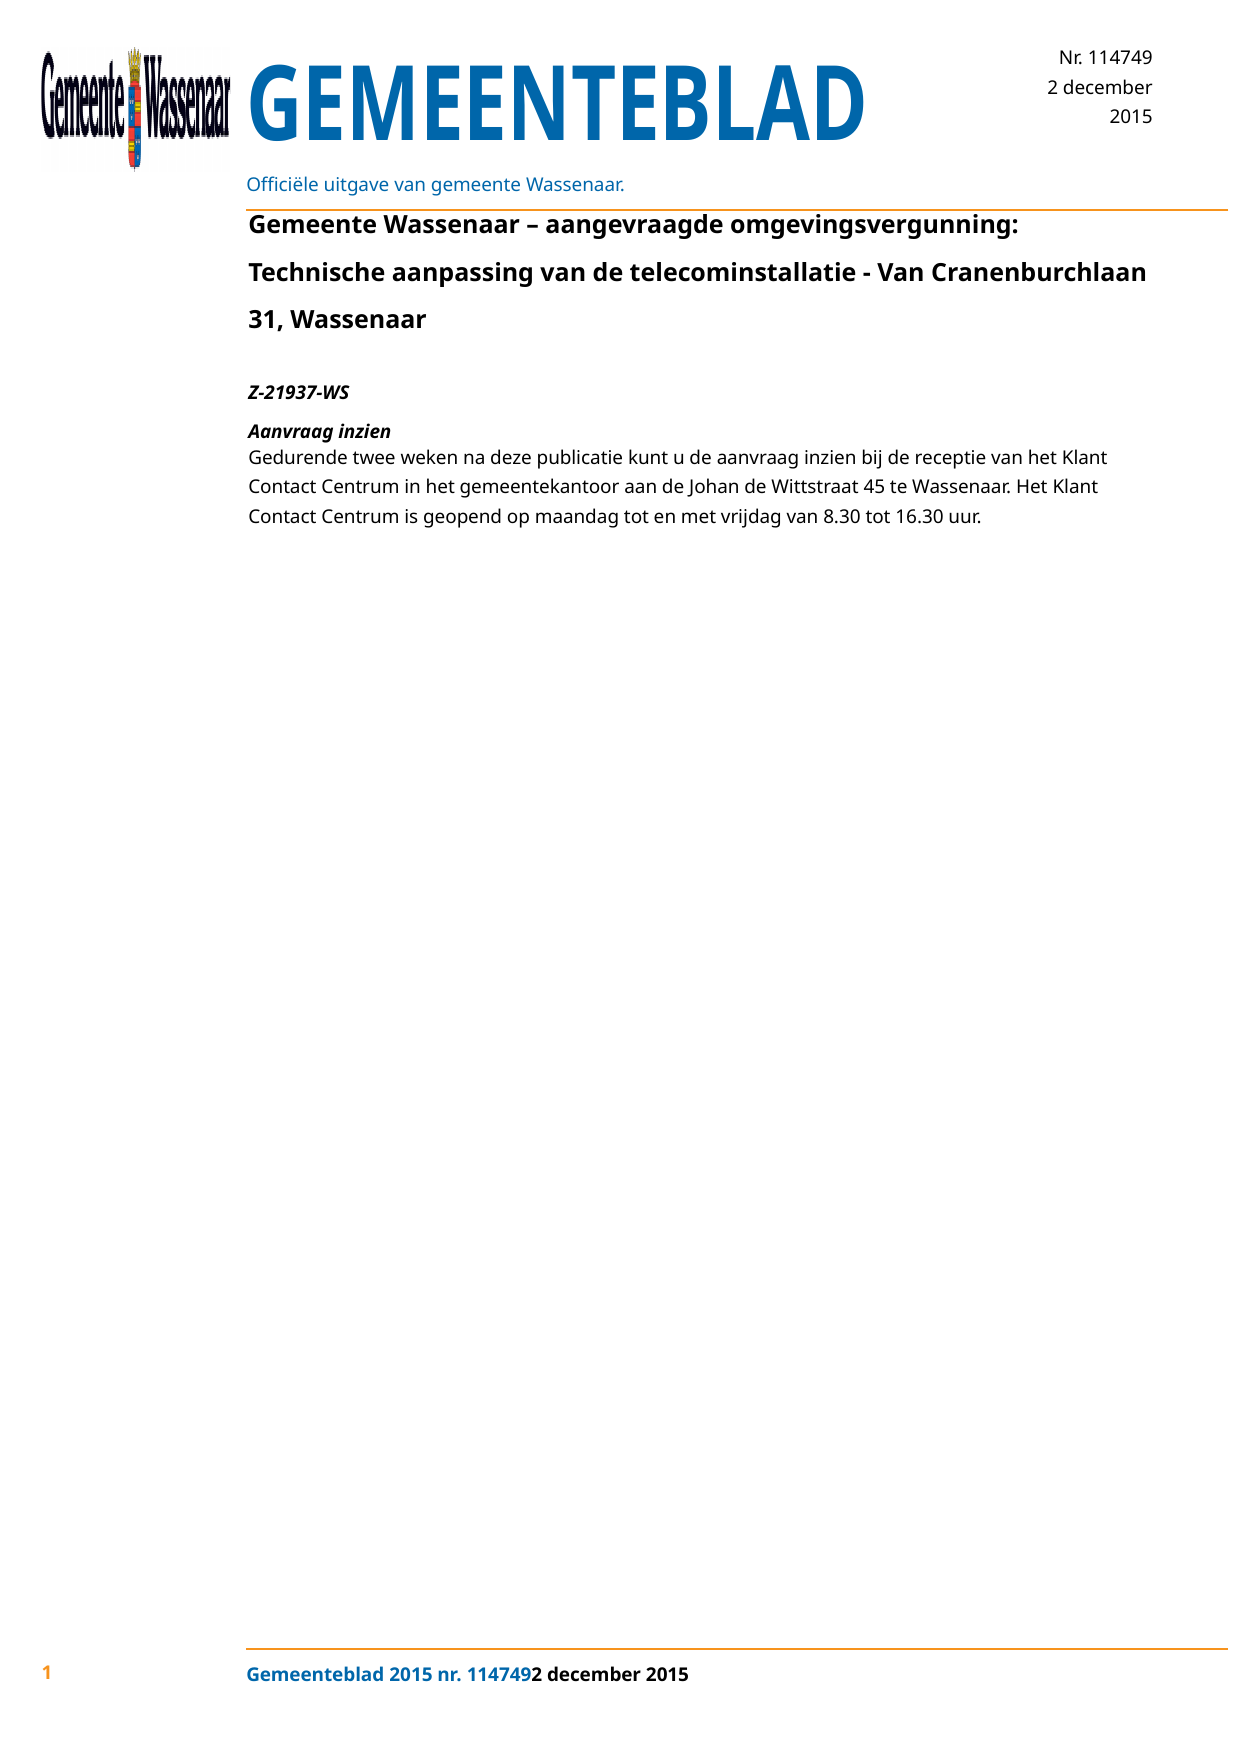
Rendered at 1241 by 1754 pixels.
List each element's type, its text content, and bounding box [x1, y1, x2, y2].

text Z-21937-WS [248, 379, 1152, 405]
text Gedurende twee weken na deze publicatie kunt u de aanvraag inzien bij de receptie van het Klant Contact Centrum in het gemeentekantoor aan de Johan de Wittstraat 45 te Wassenaar. Het Klant Contact Centrum is geopend op maandag tot en met vrijdag van 8.30 tot 16.30 uur. [248, 444, 1152, 529]
text Aanvraag inzien [248, 418, 1152, 444]
picture [41, 47, 231, 172]
text Gemeente Wassenaar – aangevraagde omgevingsvergunning: Technische aanpassing van de telecominstallatie - Van Cranenburchlaan 31, Wassenaar [248, 211, 1152, 336]
